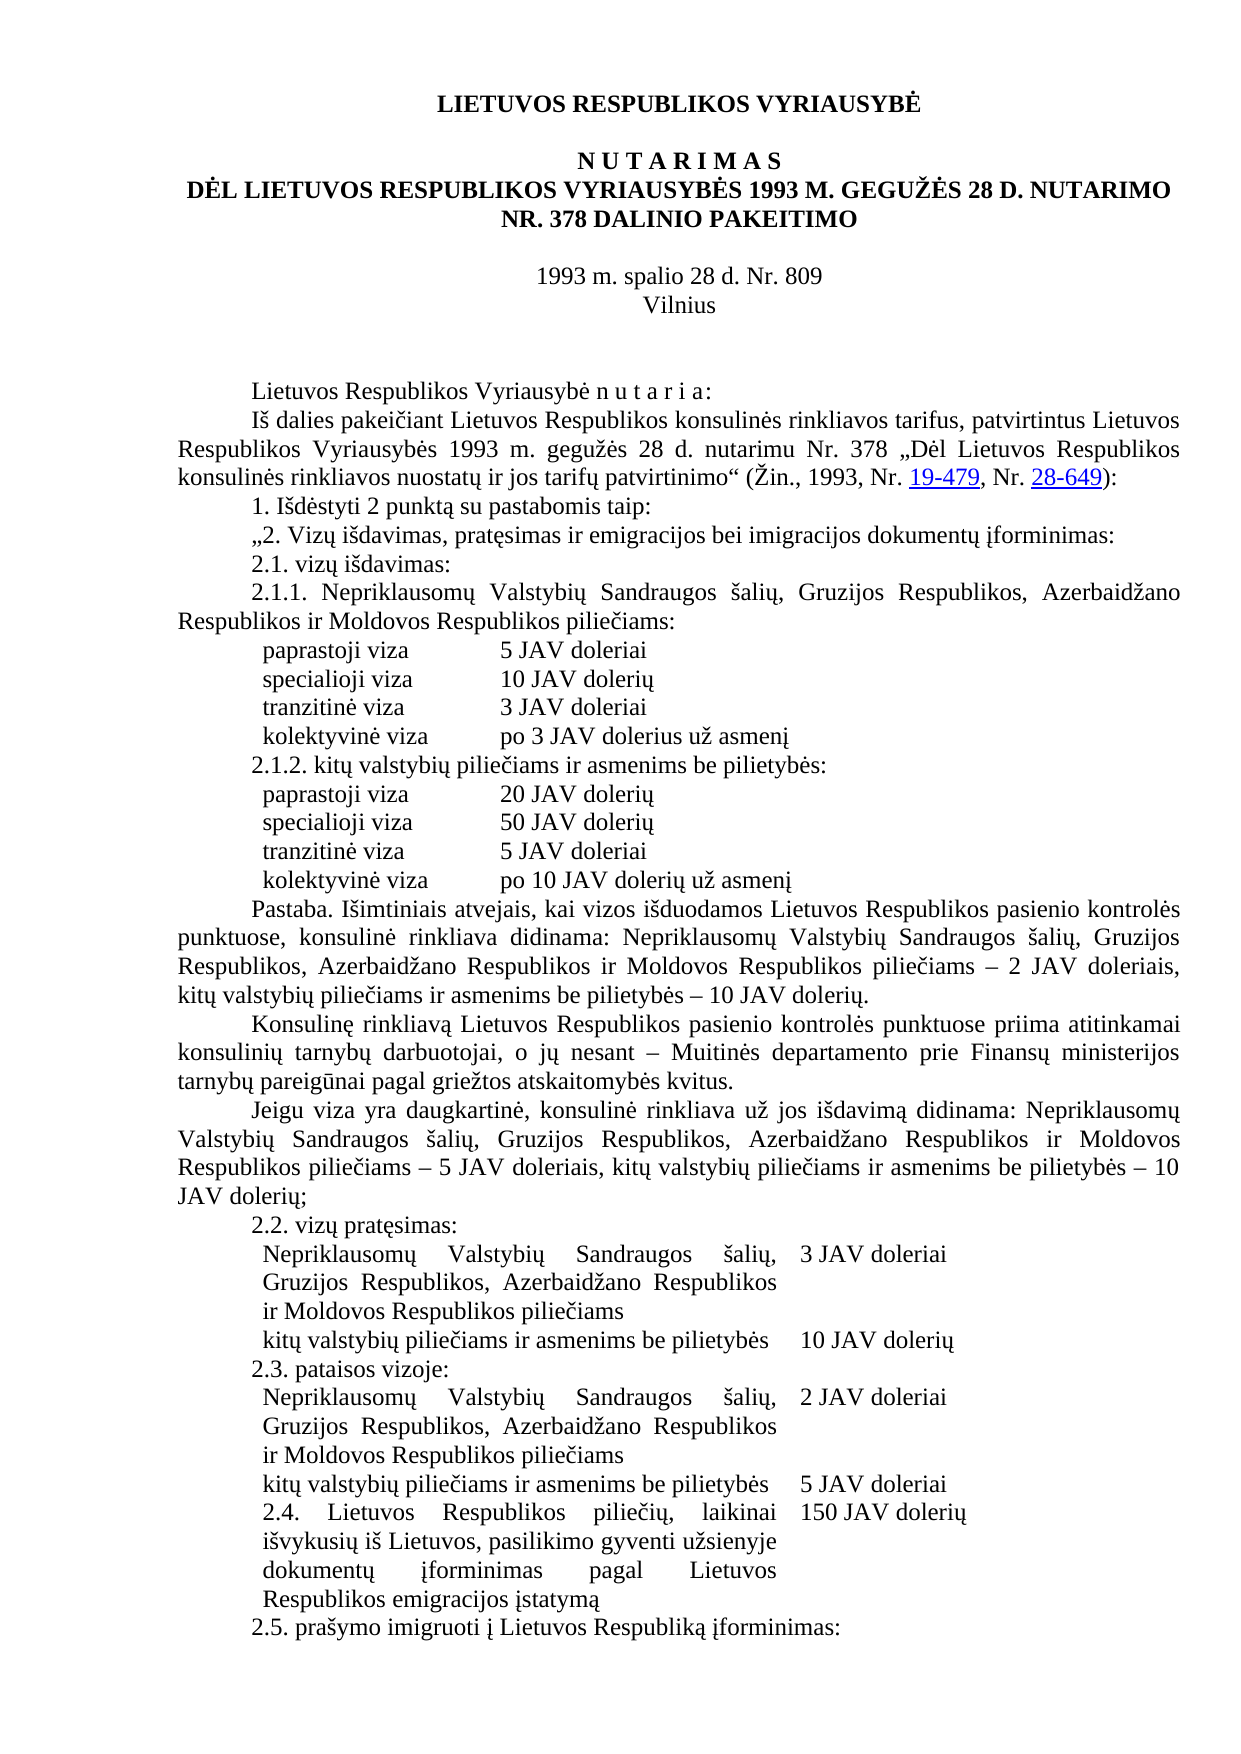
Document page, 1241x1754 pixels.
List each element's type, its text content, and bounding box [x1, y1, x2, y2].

text Jeigu viza yra daugkartinė, konsulinė rinkliava už jos išdavimą didinama: Nepriklausomų Valstybių Sandraugos šalių, Gruzijos Respublikos, Azerbaidžano Respublikos ir Moldovos Respublikos piliečiams – 5 JAV doleriais, kitų valstybių piliečiams ir asmenims be pilietybės – 10 JAV dolerių; [177, 1095, 1181, 1210]
text 2.3. pataisos vizoje: [177, 1354, 1181, 1382]
text LIETUVOS RESPUBLIKOS VYRIAUSYBĖ [177, 89, 1181, 117]
table_cell 10 JAV dolerių [789, 1325, 1206, 1354]
text Konsulinę rinkliavą Lietuvos Respublikos pasienio kontrolės punktuose priima atitinkamai konsulinių tarnybų darbuotojai, o jų nesant – Muitinės departamento prie Finansų ministerijos tarnybų pareigūnai pagal griežtos atskaitomybės kvitus. [177, 1009, 1181, 1095]
text Iš dalies pakeičiant Lietuvos Respublikos konsulinės rinkliavos tarifus, patvirtintus Lietuvos Respublikos Vyriausybės 1993 m. gegužės 28 d. nutarimu Nr. 378 „Dėl Lietuvos Respublikos konsulinės rinkliavos nuostatų ir jos tarifų patvirtinimo“ (Žin., 1993, Nr. 19-479, Nr. 28-649): [177, 405, 1181, 491]
table_header Nepriklausomų Valstybių Sandraugos šalių, Gruzijos Respublikos, Azerbaidžano Respublikos ir Moldovos Respublikos piliečiams [177, 1239, 788, 1325]
text DĖL LIETUVOS RESPUBLIKOS VYRIAUSYBĖS 1993 M. GEGUŽĖS 28 D. NUTARIMO NR. 378 DALINIO PAKEITIMO [177, 175, 1181, 232]
table_header 2 JAV doleriai [789, 1383, 1181, 1469]
table_cell 150 JAV dolerių [789, 1498, 1181, 1612]
table_cell 50 JAV dolerių [489, 808, 1181, 836]
table_cell tranzitinė viza [177, 693, 488, 721]
table_cell po 3 JAV dolerius už asmenį [489, 721, 1181, 750]
table_cell 5 JAV doleriai [789, 1469, 1181, 1497]
table_cell specialioji viza [177, 664, 488, 692]
table_cell 2.4. Lietuvos Respublikos piliečių, laikinai išvykusių iš Lietuvos, pasilikimo gyventi užsienyje dokumentų įforminimas pagal Lietuvos Respublikos emigracijos įstatymą [177, 1498, 788, 1612]
table_header paprastoji viza [177, 635, 488, 664]
text Lietuvos Respublikos Vyriausybė nutaria: [177, 376, 1181, 405]
text 2.5. prašymo imigruoti į Lietuvos Respubliką įforminimas: [177, 1612, 1181, 1641]
table_header Nepriklausomų Valstybių Sandraugos šalių, Gruzijos Respublikos, Azerbaidžano Respublikos ir Moldovos Respublikos piliečiams [177, 1383, 788, 1469]
table_header paprastoji viza [177, 779, 488, 807]
text Vilnius [177, 290, 1181, 319]
text „2. Vizų išdavimas, pratęsimas ir emigracijos bei imigracijos dokumentų įforminimas: [177, 520, 1181, 549]
text 2.1.2. kitų valstybių piliečiams ir asmenims be pilietybės: [177, 750, 1181, 779]
text 1993 m. spalio 28 d. Nr. 809 [177, 261, 1181, 290]
table_header 3 JAV doleriai [789, 1239, 1206, 1325]
text N U T A R I M A S [177, 146, 1181, 175]
table_header 20 JAV dolerių [489, 779, 1181, 807]
table_cell 10 JAV dolerių [489, 664, 1181, 692]
table_cell kolektyvinė viza [177, 865, 488, 894]
table_cell po 10 JAV dolerių už asmenį [489, 865, 1181, 894]
text 2.1.1. Nepriklausomų Valstybių Sandraugos šalių, Gruzijos Respublikos, Azerbaidžano Respublikos ir Moldovos Respublikos piliečiams: [177, 577, 1181, 635]
text 2.1. vizų išdavimas: [177, 549, 1181, 577]
table_cell kitų valstybių piliečiams ir asmenims be pilietybės [177, 1325, 788, 1354]
table_cell 3 JAV doleriai [489, 693, 1181, 721]
table_cell kolektyvinė viza [177, 721, 488, 750]
table_cell kitų valstybių piliečiams ir asmenims be pilietybės [177, 1469, 788, 1497]
text Pastaba. Išimtiniais atvejais, kai vizos išduodamos Lietuvos Respublikos pasienio kontrolės punktuose, konsulinė rinkliava didinama: Nepriklausomų Valstybių Sandraugos šalių, Gruzijos Respublikos, Azerbaidžano Respublikos ir Moldovos Respublikos piliečiams – 2 JAV doleriais, kitų valstybių piliečiams ir asmenims be pilietybės – 10 JAV dolerių. [177, 894, 1181, 1009]
table_cell specialioji viza [177, 808, 488, 836]
table_cell 5 JAV doleriai [489, 836, 1181, 865]
table_cell tranzitinė viza [177, 836, 488, 865]
text 2.2. vizų pratęsimas: [177, 1210, 1181, 1239]
table_header 5 JAV doleriai [489, 635, 1181, 664]
text 1. Išdėstyti 2 punktą su pastabomis taip: [177, 491, 1181, 520]
